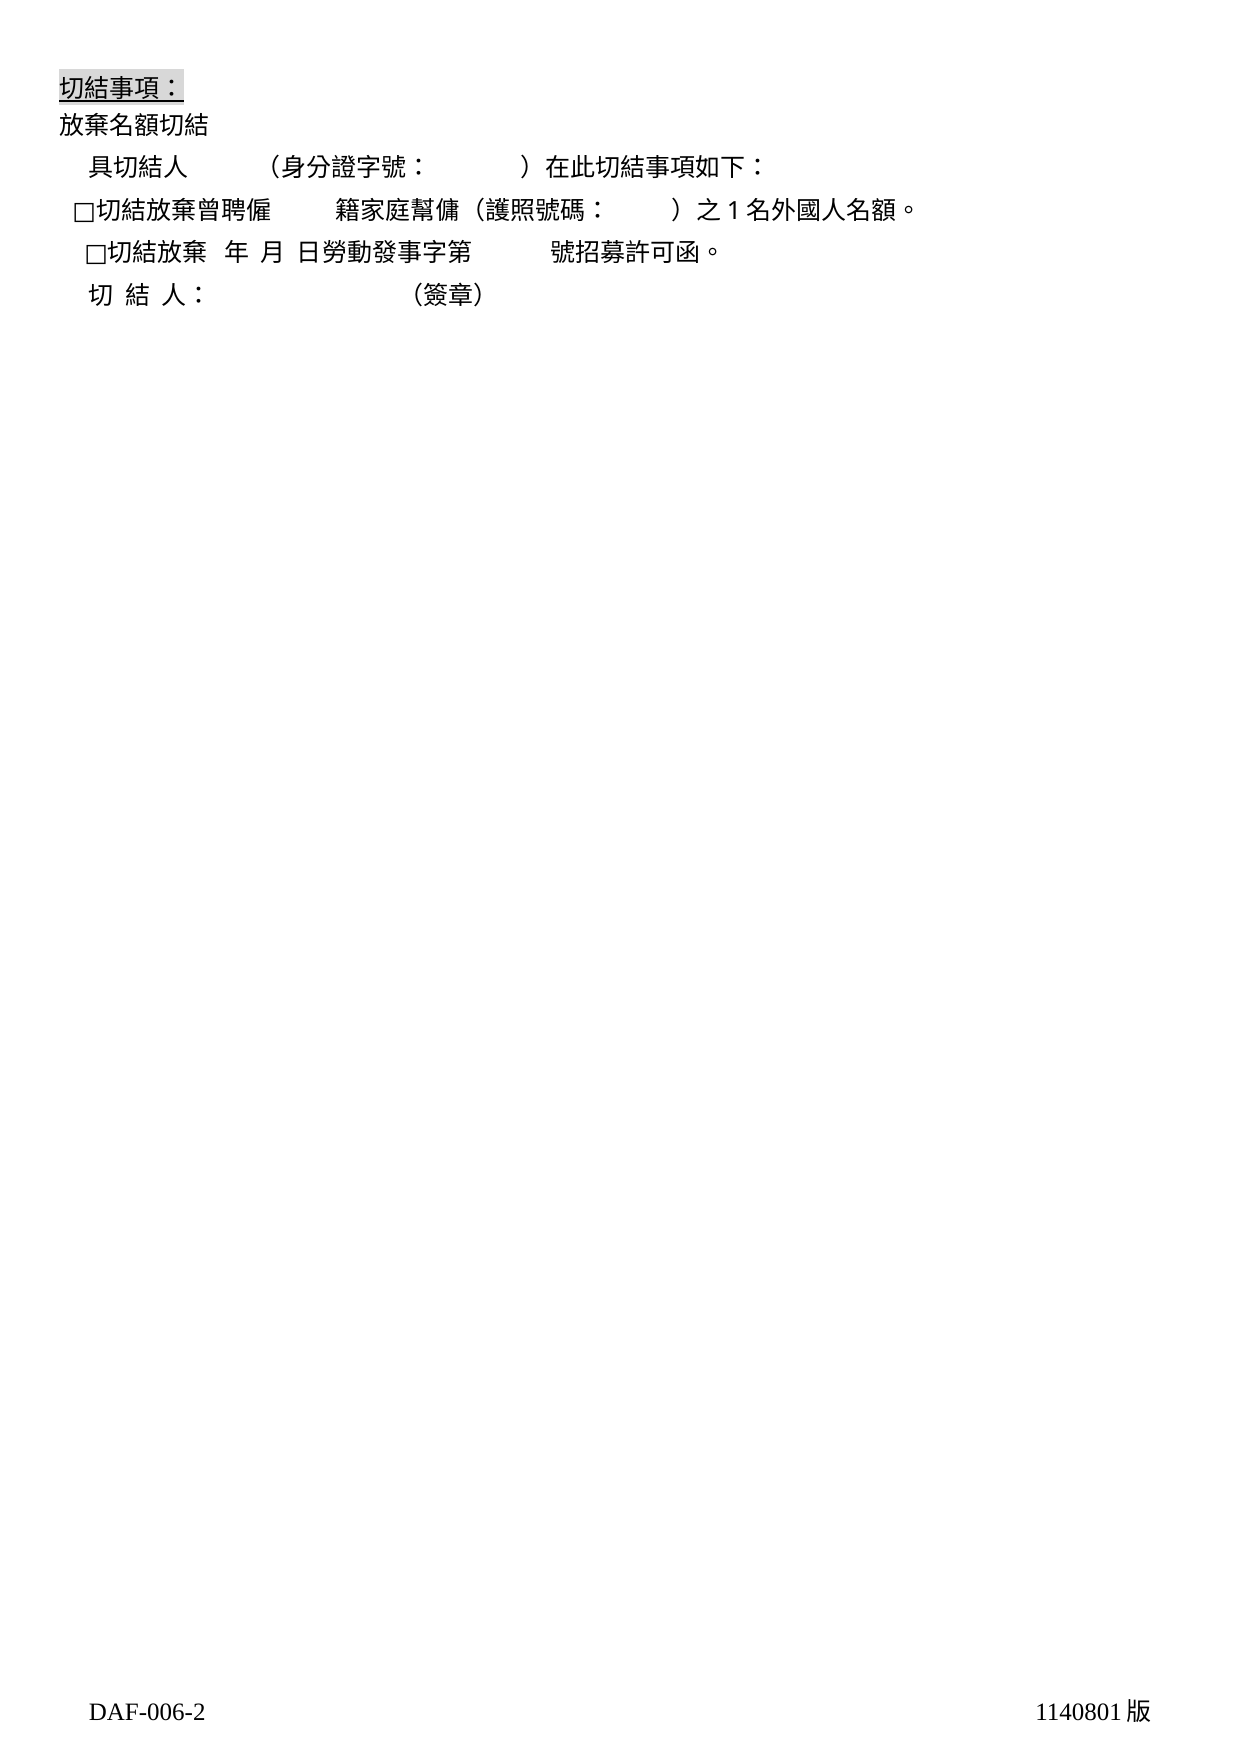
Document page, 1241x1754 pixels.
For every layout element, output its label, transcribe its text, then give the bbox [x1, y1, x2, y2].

text 切結事項： [59, 69, 1146, 105]
text □切結放棄 年 月 日勞動發事字第 號招募許可函。 [84, 233, 1146, 269]
text 放棄名額切結 [59, 105, 1146, 141]
text 切 結 人： （簽章） [89, 275, 1146, 311]
text 具切結人 （身分證字號： ）在此切結事項如下： [89, 148, 1146, 184]
text □切結放棄曾聘僱 籍家庭幫傭（護照號碼： ）之1名外國人名額。 [59, 190, 1146, 226]
